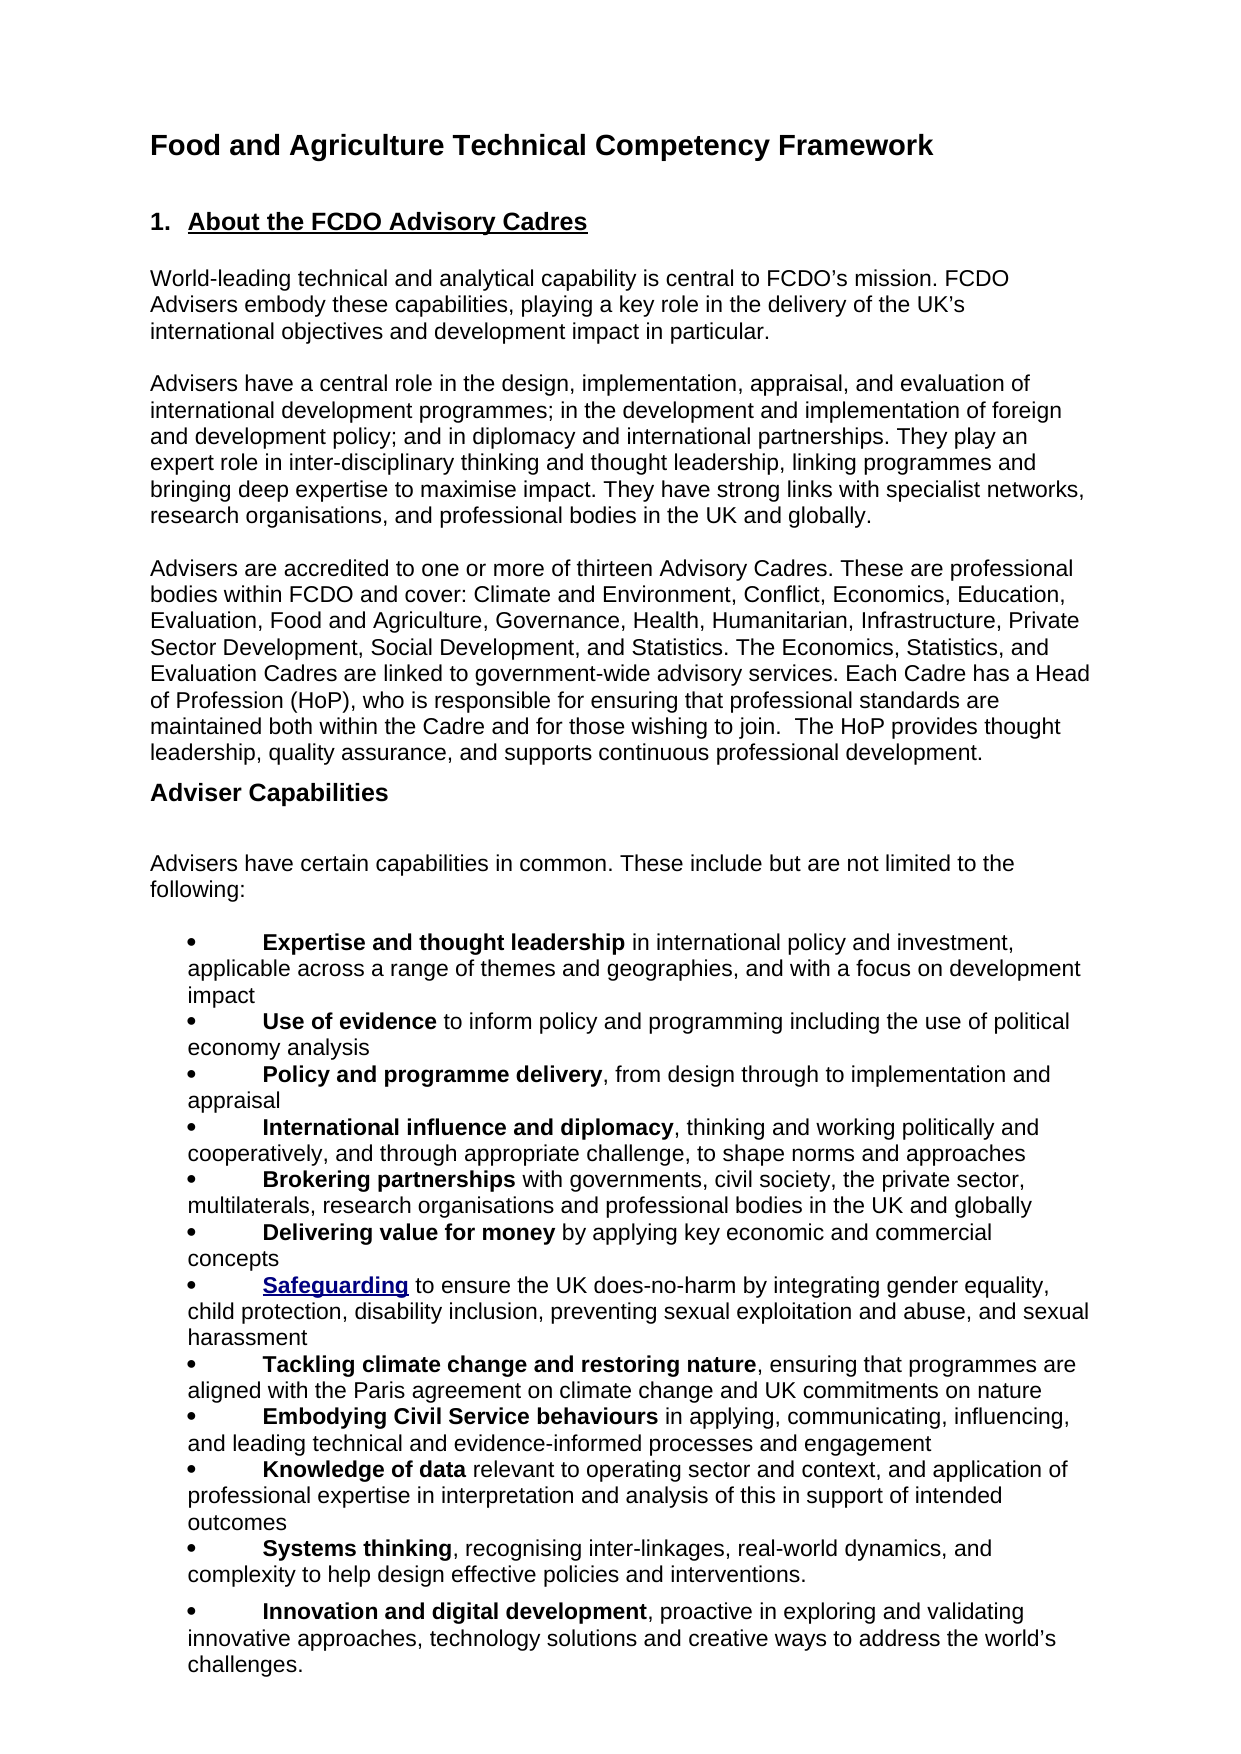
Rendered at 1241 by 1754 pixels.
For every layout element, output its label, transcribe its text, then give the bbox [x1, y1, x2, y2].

list About the FCDO Advisory Cadres [150, 207, 1090, 236]
list Brokering partnerships with governments, civil society, the private sector, multilaterals, research organisations and professional bodies in the UK and globally [187, 1166, 1090, 1219]
list Delivering value for money by applying key economic and commercial concepts [187, 1219, 1090, 1272]
list Expertise and thought leadership in international policy and investment, applicable across a range of themes and geographies, and with a focus on development impact [187, 929, 1090, 1008]
text Advisers have a central role in the design, implementation, appraisal, and evaluation of international development programmes; in the development and implementation of foreign and development policy; and in diplomacy and international partnerships. They play an expert role in inter-disciplinary thinking and thought leadership, linking programmes and bringing deep expertise to maximise impact. They have strong links with specialist networks, research organisations, and professional bodies in the UK and globally. [150, 370, 1090, 528]
text Adviser Capabilities [150, 778, 1090, 807]
text World-leading technical and analytical capability is central to FCDO’s mission. FCDO Advisers embody these capabilities, playing a key role in the delivery of the UK’s international objectives and development impact in particular. [150, 265, 1090, 344]
list Policy and programme delivery, from design through to implementation and appraisal [187, 1061, 1090, 1113]
text Advisers are accredited to one or more of thirteen Advisory Cadres. These are professional bodies within FCDO and cover: Climate and Environment, Conflict, Economics, Education, Evaluation, Food and Agriculture, Governance, Health, Humanitarian, Infrastructure, Private Sector Development, Social Development, and Statistics. The Economics, Statistics, and Evaluation Cadres are linked to government-wide advisory services. Each Cadre has a Head of Profession (HoP), who is responsible for ensuring that professional standards are maintained both within the Cadre and for those wishing to join. The HoP provides thought leadership, quality assurance, and supports continuous professional development. [150, 555, 1090, 766]
list Use of evidence to inform policy and programming including the use of political economy analysis [187, 1008, 1090, 1061]
list Systems thinking, recognising inter-linkages, real-world dynamics, and complexity to help design effective policies and interventions. [187, 1535, 1090, 1588]
list Safeguarding to ensure the UK does-no-harm by integrating gender equality, child protection, disability inclusion, preventing sexual exploitation and abuse, and sexual harassment [187, 1272, 1090, 1351]
subtitle Food and Agriculture Technical Competency Framework [150, 128, 1090, 162]
list International influence and diplomacy, thinking and working politically and cooperatively, and through appropriate challenge, to shape norms and approaches [187, 1113, 1090, 1166]
list Knowledge of data relevant to operating sector and context, and application of professional expertise in interpretation and analysis of this in support of intended outcomes [187, 1456, 1090, 1535]
list Tackling climate change and restoring nature, ensuring that programmes are aligned with the Paris agreement on climate change and UK commitments on nature [187, 1351, 1090, 1403]
list Embodying Civil Service behaviours in applying, communicating, influencing, and leading technical and evidence-informed processes and engagement [187, 1403, 1090, 1456]
text Advisers have certain capabilities in common. These include but are not limited to the following: [150, 850, 1090, 903]
list Innovation and digital development, proactive in exploring and validating innovative approaches, technology solutions and creative ways to address the world’s challenges. [187, 1598, 1090, 1677]
